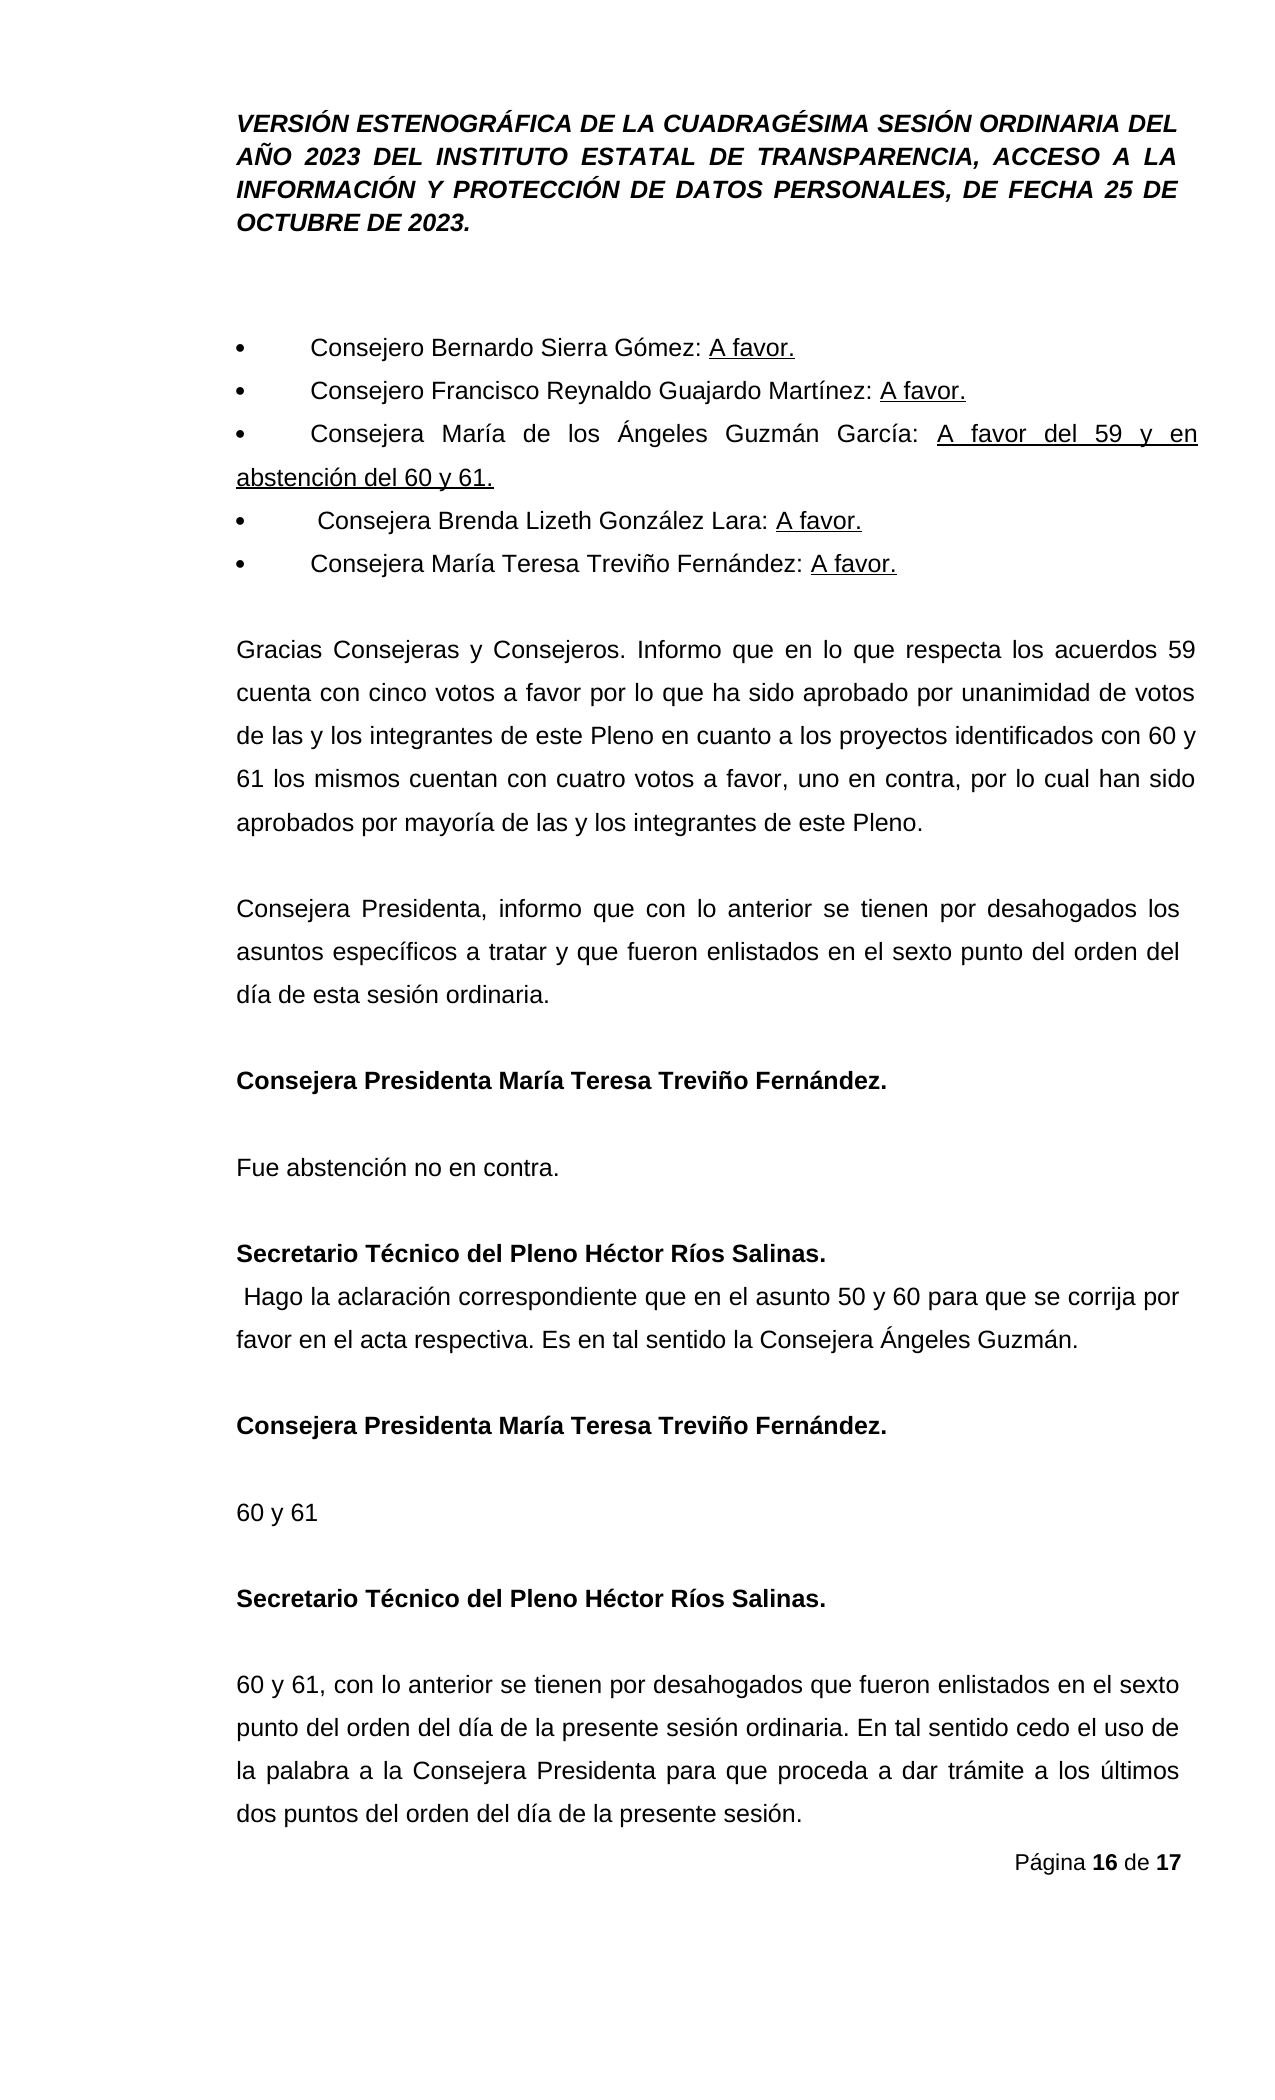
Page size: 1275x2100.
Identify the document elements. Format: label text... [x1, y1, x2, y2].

list Consejera María Teresa Treviño Fernández: A favor. [236, 549, 1198, 578]
text Secretario Técnico del Pleno Héctor Ríos Salinas. [236, 1239, 1198, 1268]
text Hago la aclaración correspondiente que en el asunto 50 y 60 para que se corrija por favor en el acta respectiva. Es en tal sentido la Consejera Ángeles Guzmán. [236, 1282, 1181, 1354]
text Gracias Consejeras y Consejeros. Informo que en lo que respecta los acuerdos 59 cuenta con cinco votos a favor por lo que ha sido aprobado por unanimidad de votos de las y los integrantes de este Pleno en cuanto a los proyectos identificados con 60 y 61 los mismos cuentan con cuatro votos a favor, uno en contra, por lo cual han sido aprobados por mayoría de las y los integrantes de este Pleno. [236, 635, 1198, 836]
list Consejera María de los Ángeles Guzmán García: A favor del 59 y en abstención del 60 y 61. [236, 419, 1198, 491]
list Consejero Francisco Reynaldo Guajardo Martínez: A favor. [236, 376, 1198, 405]
text Consejera Presidenta María Teresa Treviño Fernández. [236, 1411, 1181, 1440]
text Consejera Presidenta María Teresa Treviño Fernández. [236, 1066, 1181, 1095]
text Consejera Presidenta, informo que con lo anterior se tienen por desahogados los asuntos específicos a tratar y que fueron enlistados en el sexto punto del orden del día de esta sesión ordinaria. [236, 894, 1181, 1009]
text Secretario Técnico del Pleno Héctor Ríos Salinas. [236, 1584, 1198, 1613]
list Consejera Brenda Lizeth González Lara: A favor. [236, 506, 1198, 534]
text 60 y 61 [236, 1498, 1181, 1526]
text 60 y 61, con lo anterior se tienen por desahogados que fueron enlistados en el sexto punto del orden del día de la presente sesión ordinaria. En tal sentido cedo el uso de la palabra a la Consejera Presidenta para que proceda a dar trámite a los últimos dos puntos del orden del día de la presente sesión. [236, 1670, 1181, 1828]
text Fue abstención no en contra. [236, 1153, 1181, 1181]
list Consejero Bernardo Sierra Gómez: A favor. [236, 333, 1198, 362]
